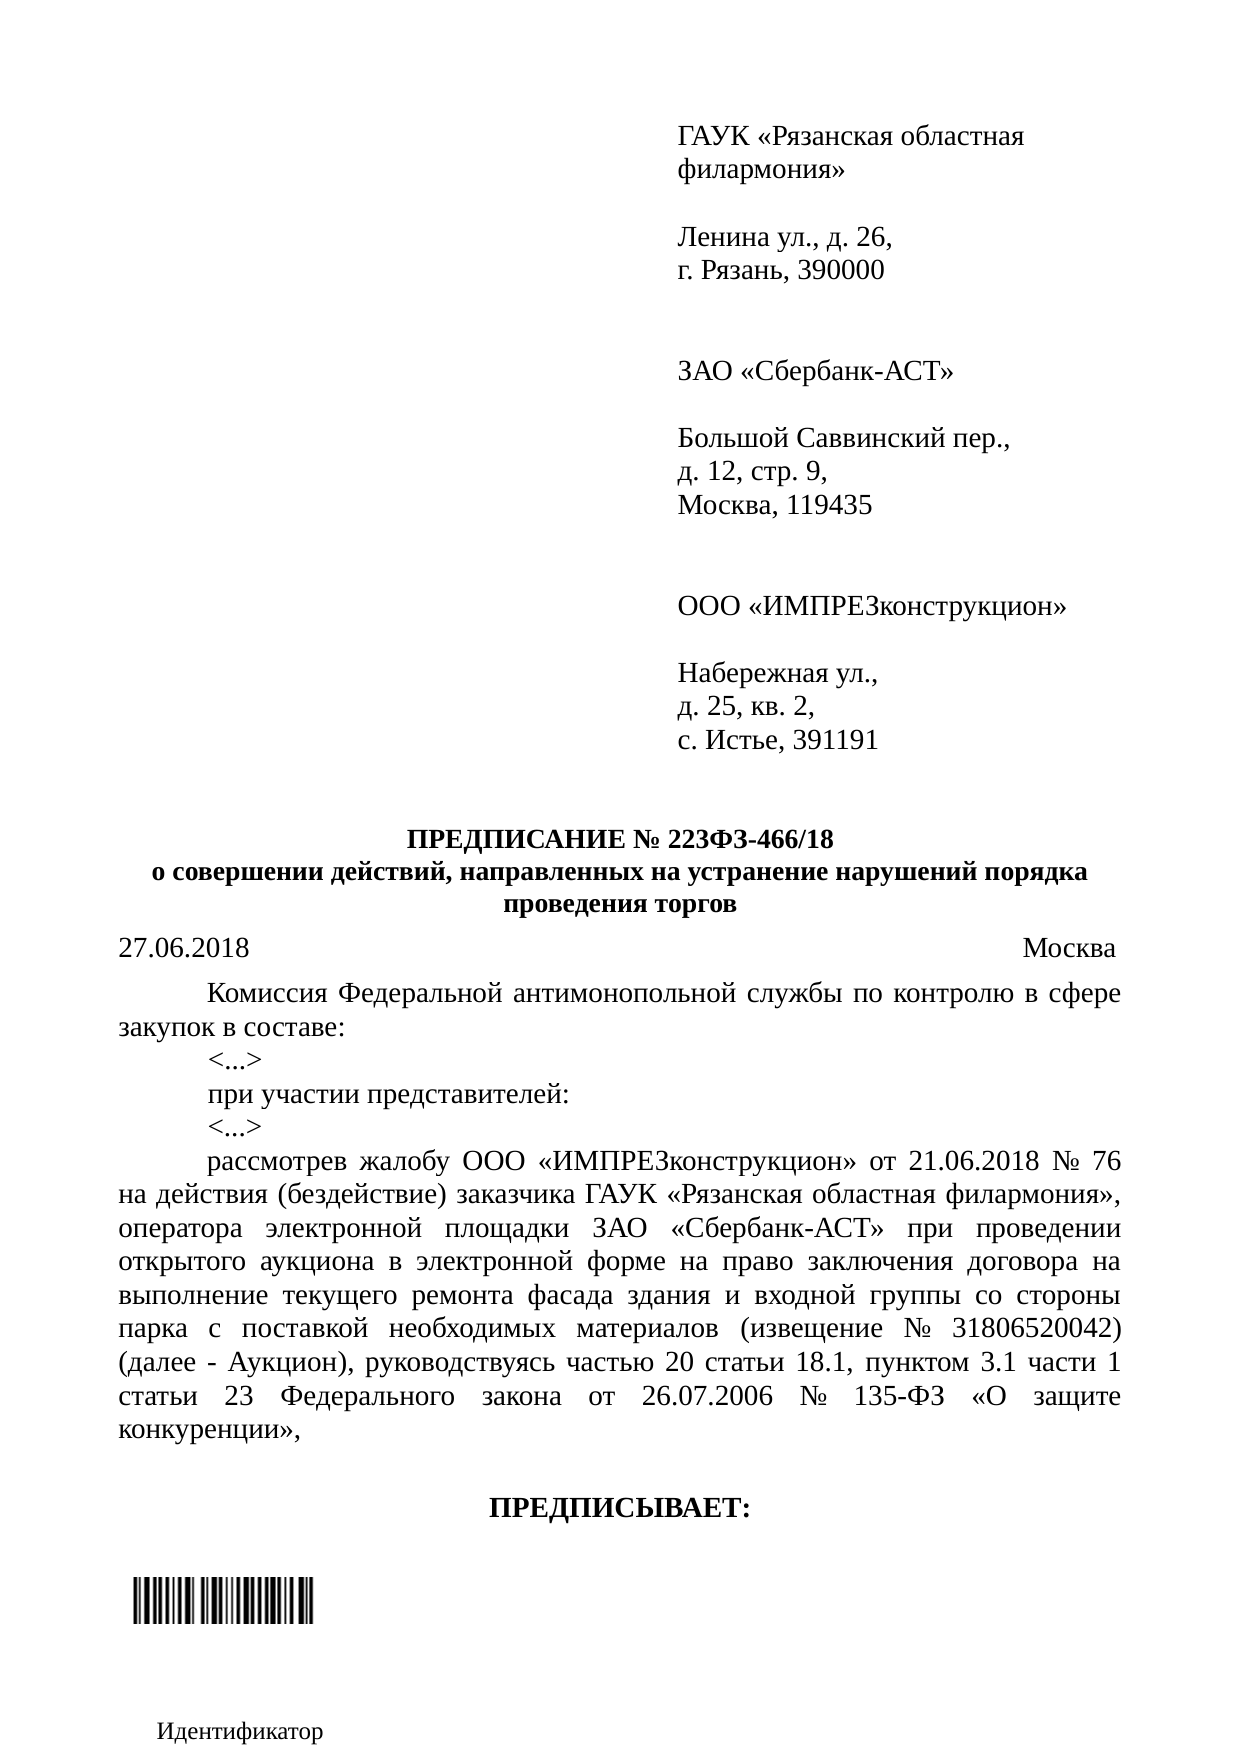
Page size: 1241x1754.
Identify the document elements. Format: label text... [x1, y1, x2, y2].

text рассмотрев жалобу ООО «ИМПРЕЗконструкцион» от 21.06.2018 № 76 на действия (бездействие) заказчика ГАУК «Рязанская областная филармония», оператора электронной площадки ЗАО «Сбербанк-АСТ» при проведении открытого аукциона в электронной форме на право заключения договора на выполнение текущего ремонта фасада здания и входной группы со стороны парка с поставкой необходимых материалов (извещение № 31806520042) (далее - Аукцион), руководствуясь частью 20 статьи 18.1, пунктом 3.1 части 1 статьи 23 Федерального закона от 26.07.2006 № 135-ФЗ «О защите конкуренции», [118, 1143, 1122, 1445]
text Набережная ул., [677, 655, 1122, 688]
text <...> [118, 1109, 1122, 1143]
text Большой Саввинский пер., [677, 420, 1122, 453]
text <...> [118, 1042, 1122, 1076]
text Москва, 119435 [677, 487, 1122, 521]
text д. 25, кв. 2, [677, 688, 1122, 722]
text Комиссия Федеральной антимонопольной службы по контролю в сфере закупок в составе: [118, 975, 1122, 1042]
text о совершении действий, направленных на устранение нарушений порядка проведения торгов [118, 854, 1122, 918]
text г. Рязань, 390000 [677, 252, 1122, 286]
text ЗАО «Сбербанк-АСТ» [677, 353, 1122, 386]
text ГАУК «Рязанская областная филармония» [677, 118, 1122, 185]
picture [118, 1577, 331, 1624]
text Ленина ул., д. 26, [677, 219, 1122, 252]
text 27.06.2018 Москва [118, 930, 1122, 963]
text при участии представителей: [118, 1076, 1122, 1109]
text д. 12, стр. 9, [677, 453, 1122, 487]
text ПРЕДПИСЫВАЕТ: [118, 1490, 1122, 1524]
text ООО «ИМПРЕЗконструкцион» [677, 588, 1122, 621]
text ПРЕДПИСАНИЕ № 223ФЗ-466/18 [118, 822, 1122, 854]
text с. Истье, 391191 [677, 722, 1122, 755]
